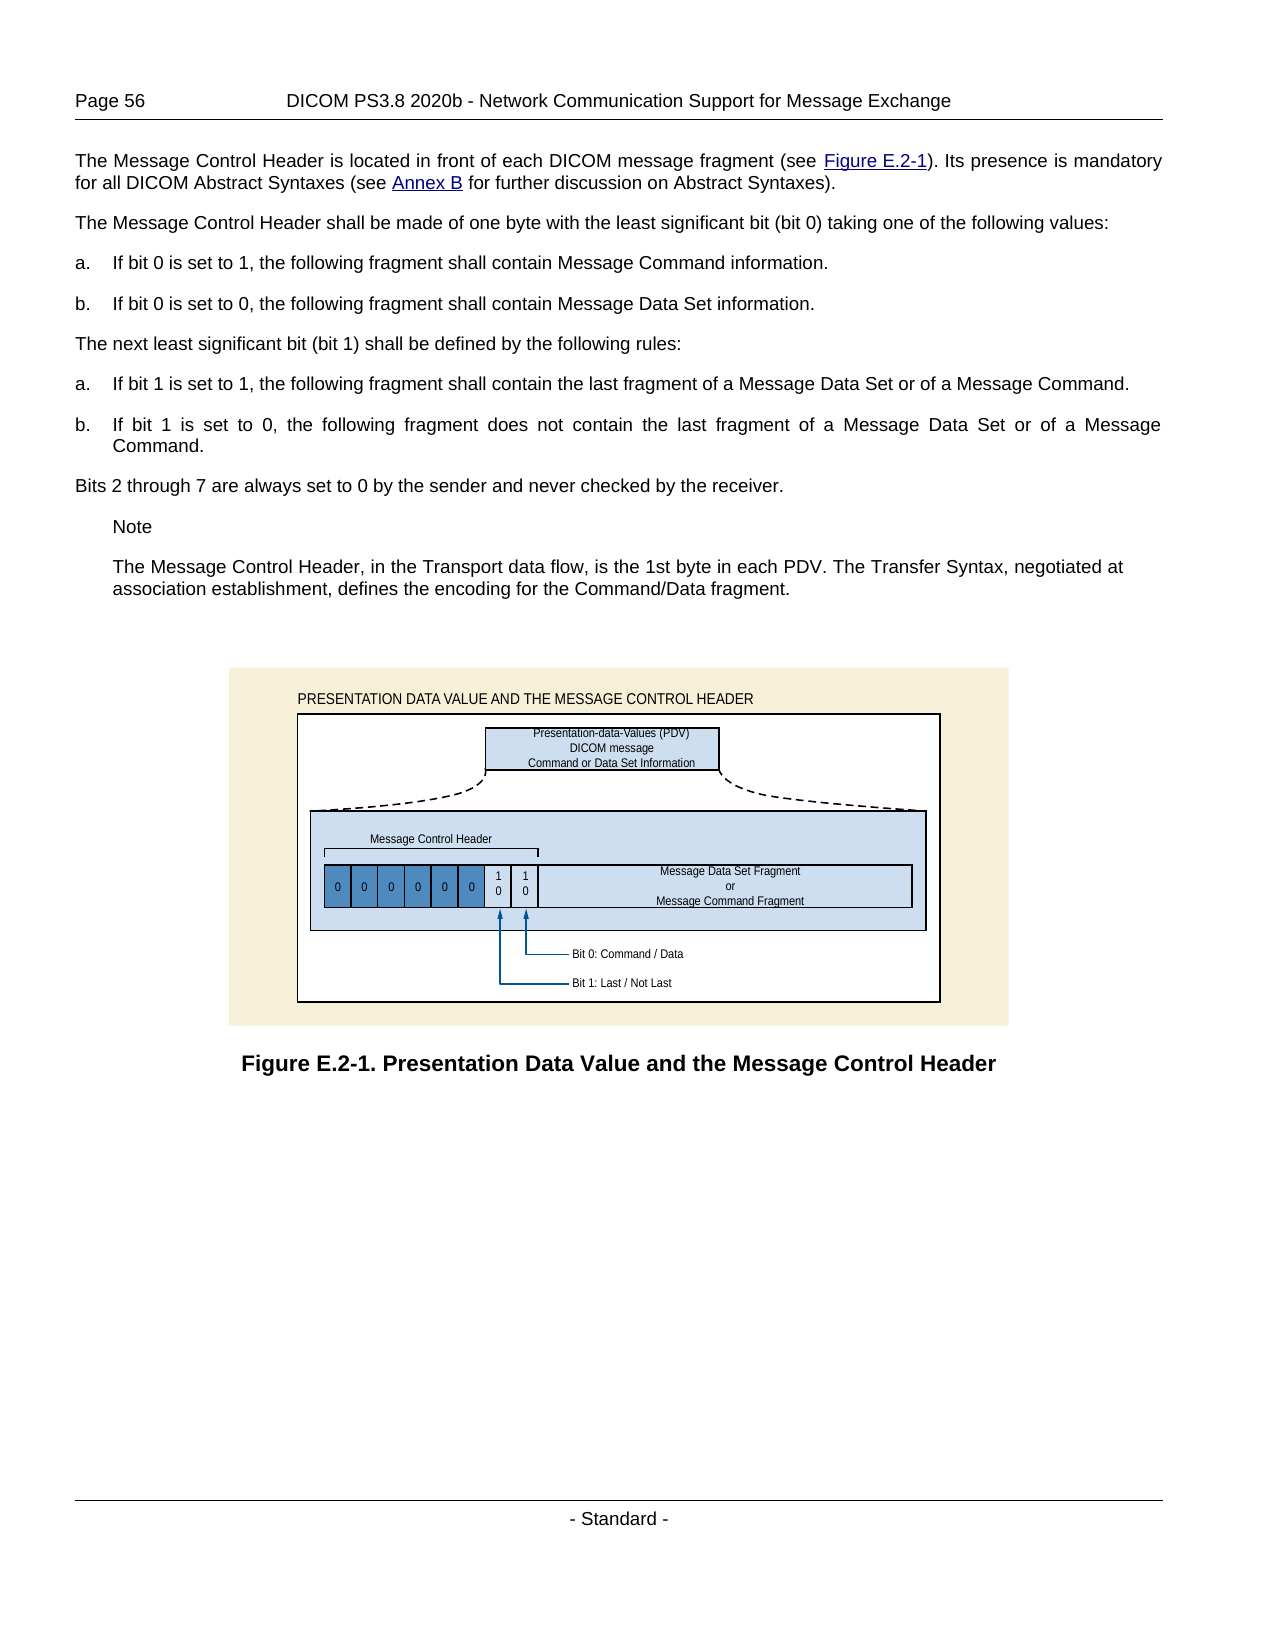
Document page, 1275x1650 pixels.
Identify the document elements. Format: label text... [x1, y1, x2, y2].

text a. If bit 1 is set to 1, the following fragment shall contain the last fragment of a Message Data Set or of a Message Command. [75, 373, 1162, 395]
text Note [112, 516, 1125, 537]
text Figure E.2-1. Presentation Data Value and the Message Control Header [75, 1050, 1162, 1076]
text a. If bit 0 is set to 1, the following fragment shall contain Message Command information. [75, 252, 1162, 274]
text The Message Control Header is located in front of each DICOM message fragment (see Figure E.2-1). Its presence is mandatory for all DICOM Abstract Syntaxes (see Annex B for further discussion on Abstract Syntaxes). [75, 150, 1162, 193]
text Bits 2 through 7 are always set to 0 by the sender and never checked by the receiver. [75, 475, 1162, 497]
text b. If bit 1 is set to 0, the following fragment does not contain the last fragment of a Message Data Set or of a Message Command. [75, 413, 1162, 457]
text The next least significant bit (bit 1) shall be defined by the following rules: [75, 333, 1162, 354]
text The Message Control Header, in the Transport data flow, is the 1st byte in each PDV. The Transfer Syntax, negotiated at association establishment, defines the encoding for the Command/Data fragment. [112, 556, 1125, 599]
text b. If bit 0 is set to 0, the following fragment shall contain Message Data Set information. [75, 292, 1162, 314]
text The Message Control Header shall be made of one byte with the least significant bit (bit 0) taking one of the following values: [75, 212, 1162, 233]
